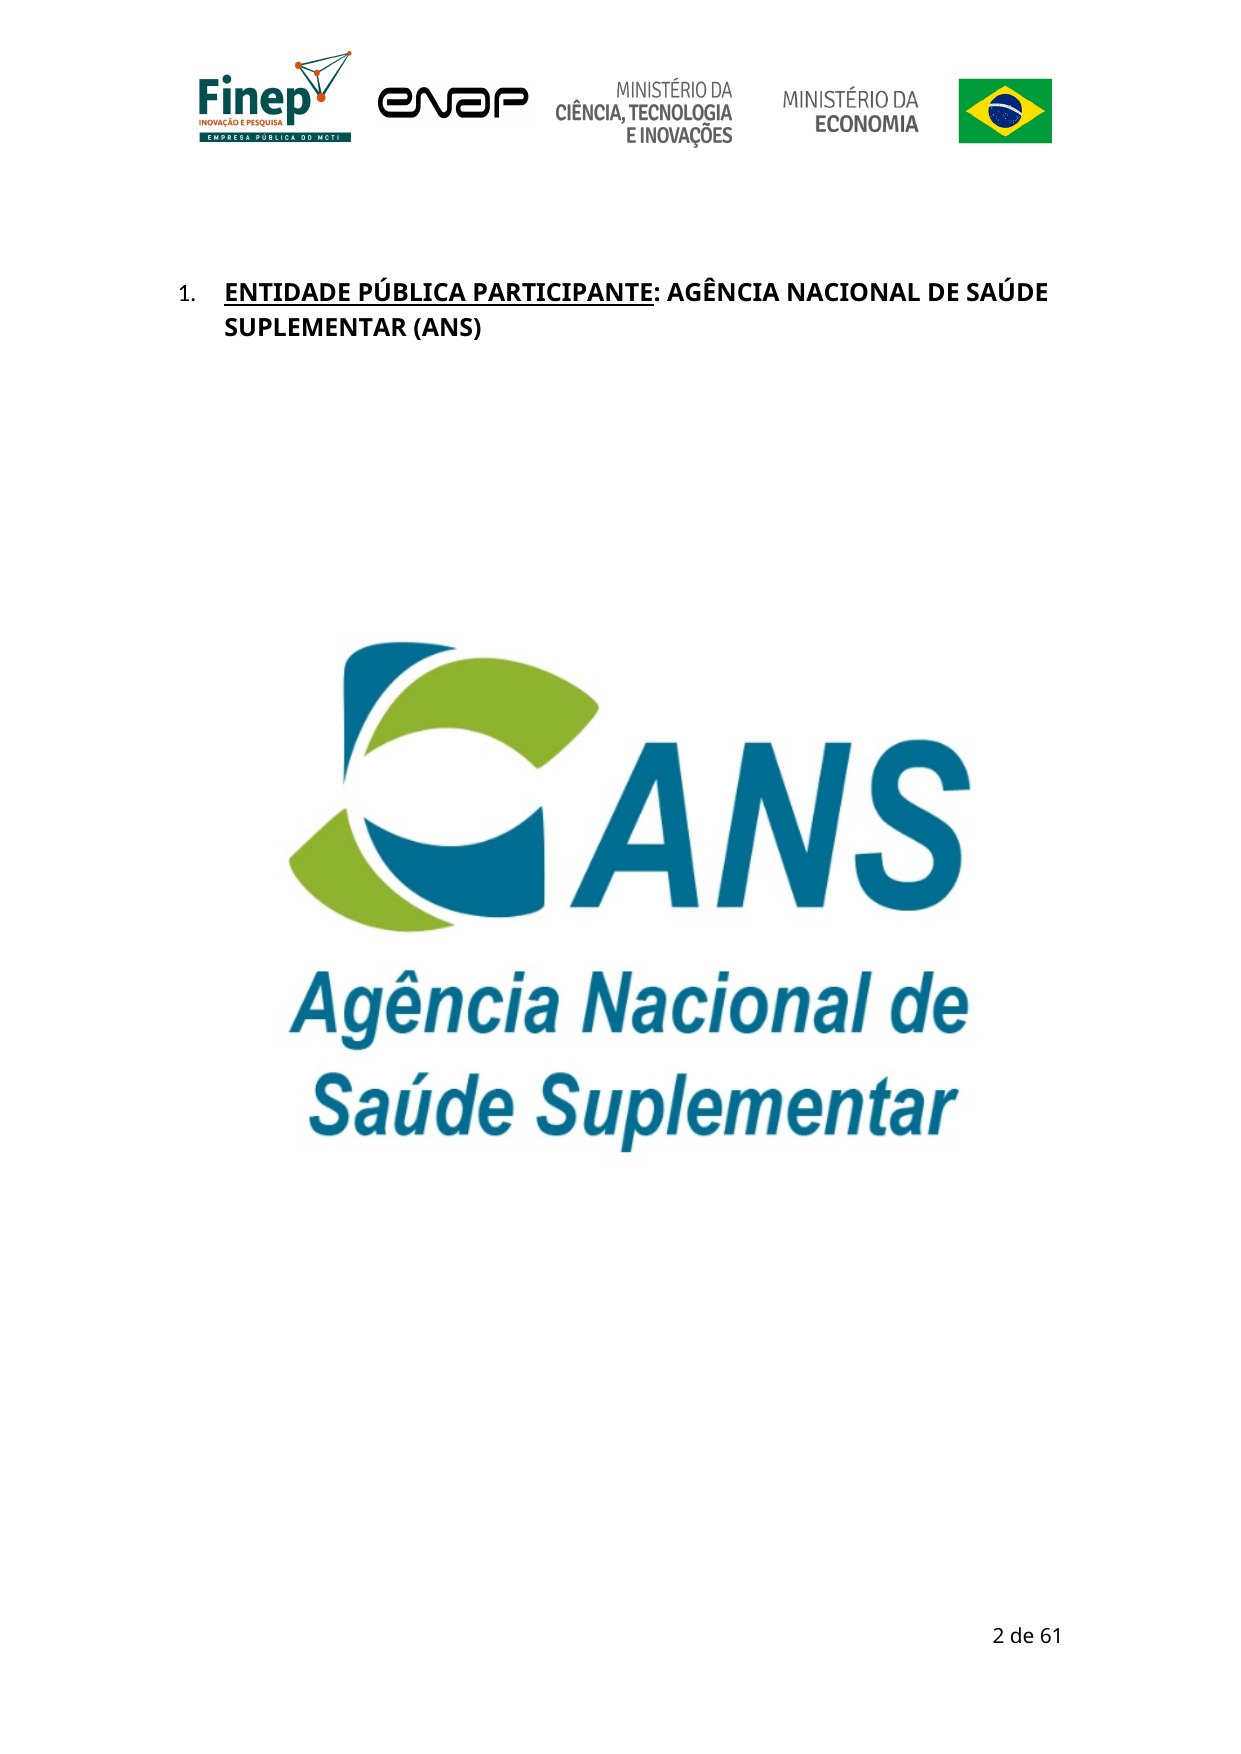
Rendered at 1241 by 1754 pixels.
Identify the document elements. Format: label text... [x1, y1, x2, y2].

list ENTIDADE PÚBLICA PARTICIPANTE: AGÊNCIA NACIONAL DE SAÚDE SUPLEMENTAR (ANS) [177, 275, 1063, 343]
